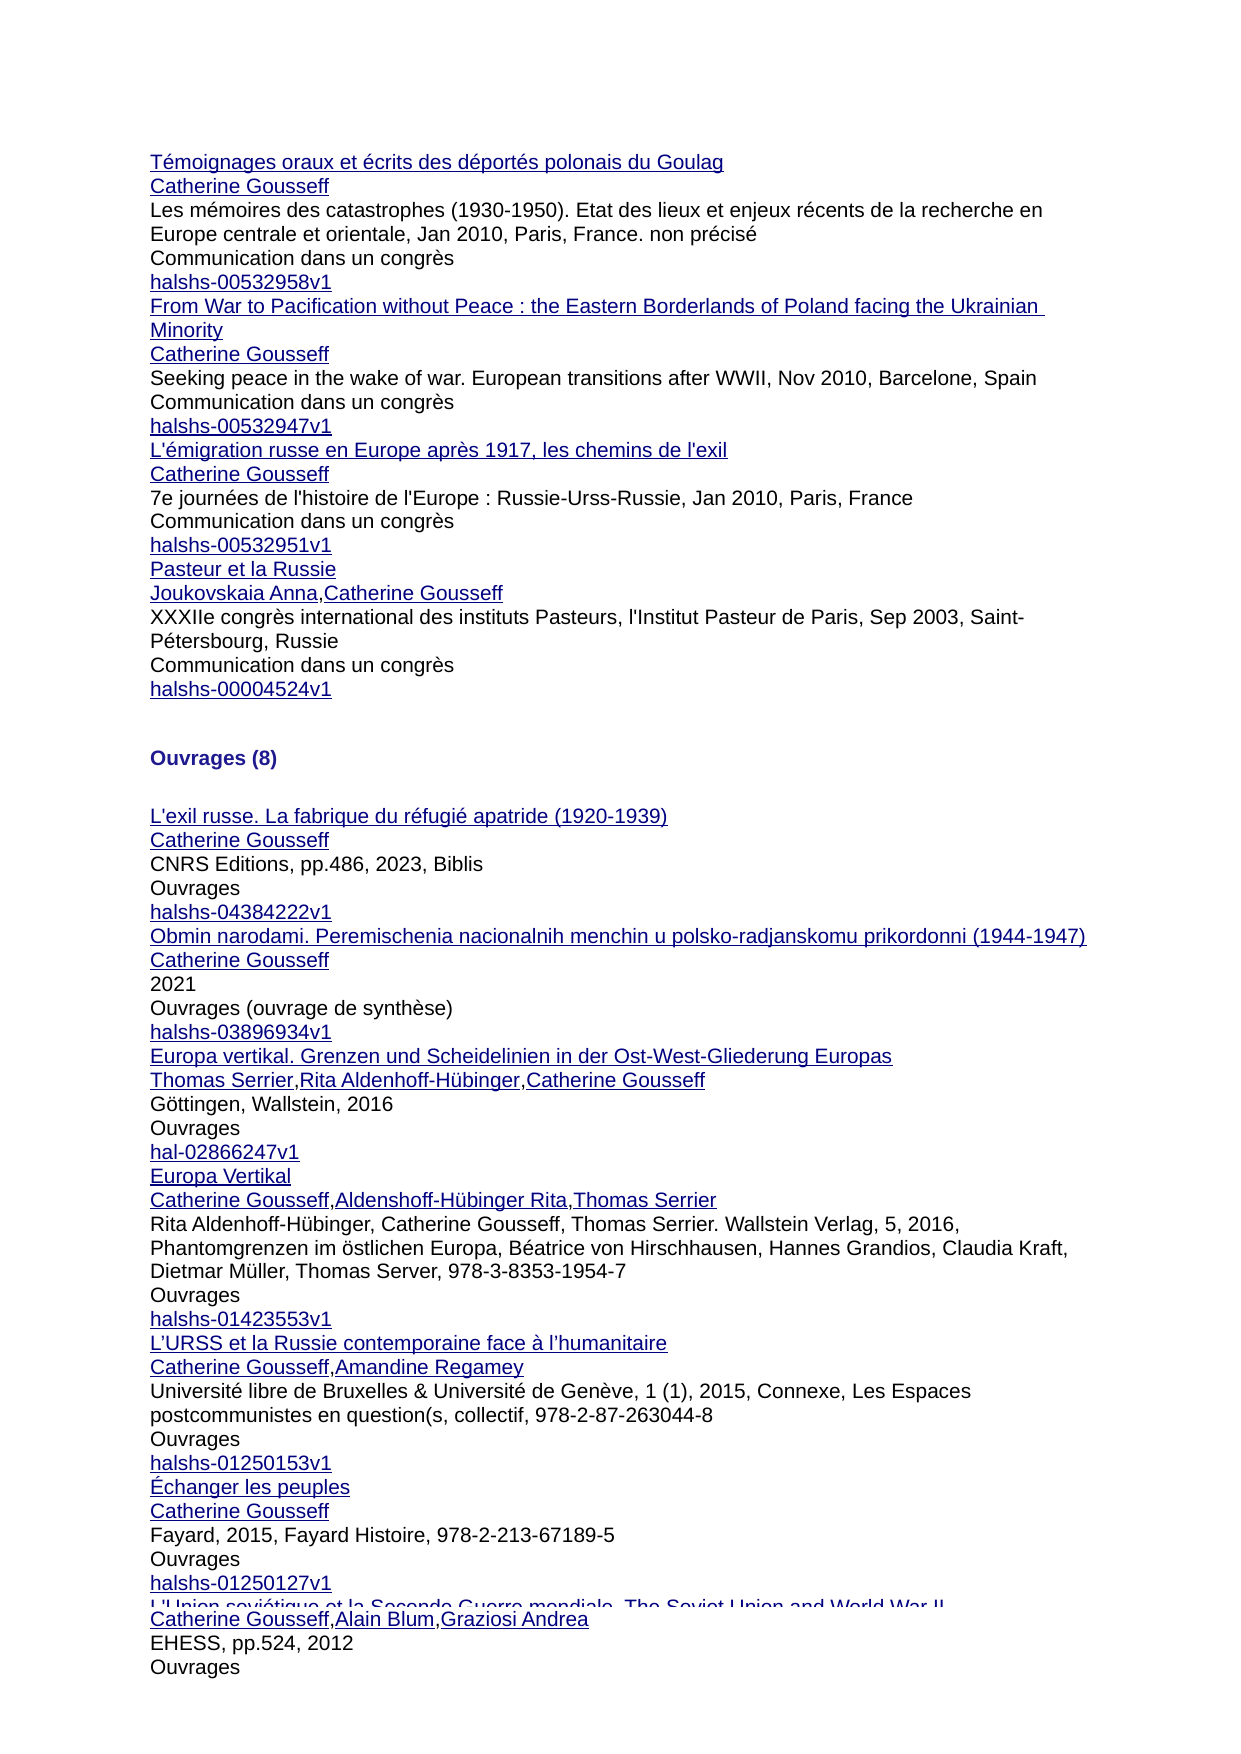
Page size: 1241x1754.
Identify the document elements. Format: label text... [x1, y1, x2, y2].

table_cell Pasteur et la Russie Joukovskaia Anna,Catherine Gousseff XXXIIe congrès international des instituts Pasteurs, l'Institut Pasteur de Paris, Sep 2003, Saint-Pétersbourg, Russie Communication dans un congrès halshs-00004524v1 [150, 557, 1090, 701]
table_cell Europa vertikal. Grenzen und Scheidelinien in der Ost-West-Gliederung Europas Thomas Serrier,Rita Aldenhoff-Hübinger,Catherine Gousseff Göttingen, Wallstein, 2016 Ouvrages hal-02866247v1 [150, 1044, 1090, 1163]
table_header L'exil russe. La fabrique du réfugié apatride (1920-1939) Catherine Gousseff CNRS Editions, pp.486, 2023, Biblis Ouvrages halshs-04384222v1 [150, 804, 1090, 924]
table_cell Europa Vertikal Catherine Gousseff,Aldenshoff-Hübinger Rita,Thomas Serrier Rita Aldenhoff-Hübinger, Catherine Gousseff, Thomas Serrier. Wallstein Verlag, 5, 2016, Phantomgrenzen im östlichen Europa, Béatrice von Hirschhausen, Hannes Grandios, Claudia Kraft, Dietmar Müller, Thomas Server, 978-3-8353-1954-7 Ouvrages halshs-01423553v1 [150, 1164, 1090, 1331]
table_cell Obmin narodami. Peremischenia nacionalnih menchin u polsko-radjanskomu prikordonni (1944-1947) Catherine Gousseff 2021 Ouvrages (ouvrage de synthèse) halshs-03896934v1 [150, 924, 1090, 1044]
table_cell Témoignages oraux et écrits des déportés polonais du Goulag Catherine Gousseff Les mémoires des catastrophes (1930-1950). Etat des lieux et enjeux récents de la recherche en Europe centrale et orientale, Jan 2010, Paris, France. non précisé Communication dans un congrès halshs-00532958v1 [150, 150, 1090, 294]
subtitle Ouvrages (8) [150, 746, 1090, 770]
table_cell Échanger les peuples Catherine Gousseff Fayard, 2015, Fayard Histoire, 978-2-213-67189-5 Ouvrages halshs-01250127v1 [150, 1475, 1090, 1595]
table_cell From War to Pacification without Peace : the Eastern Borderlands of Poland facing the Ukrainian Minority Catherine Gousseff Seeking peace in the wake of war. European transitions after WWII, Nov 2010, Barcelone, Spain Communication dans un congrès halshs-00532947v1 [150, 294, 1090, 437]
table_cell L'émigration russe en Europe après 1917, les chemins de l'exil Catherine Gousseff 7e journées de l'histoire de l'Europe : Russie-Urss-Russie, Jan 2010, Paris, France Communication dans un congrès halshs-00532951v1 [150, 438, 1090, 557]
table_cell L’URSS et la Russie contemporaine face à l’humanitaire Catherine Gousseff,Amandine Regamey Université libre de Bruxelles & Université de Genève, 1 (1), 2015, Connexe, Les Espaces postcommunistes en question(s, collectif, 978-2-87-263044-8 Ouvrages halshs-01250153v1 [150, 1331, 1090, 1475]
table_cell L'Union soviétique et la Seconde Guerre mondiale. The Soviet Union and World War II Catherine Gousseff,Alain Blum,Graziosi Andrea EHESS, pp.524, 2012 Ouvrages [150, 1595, 1090, 1679]
